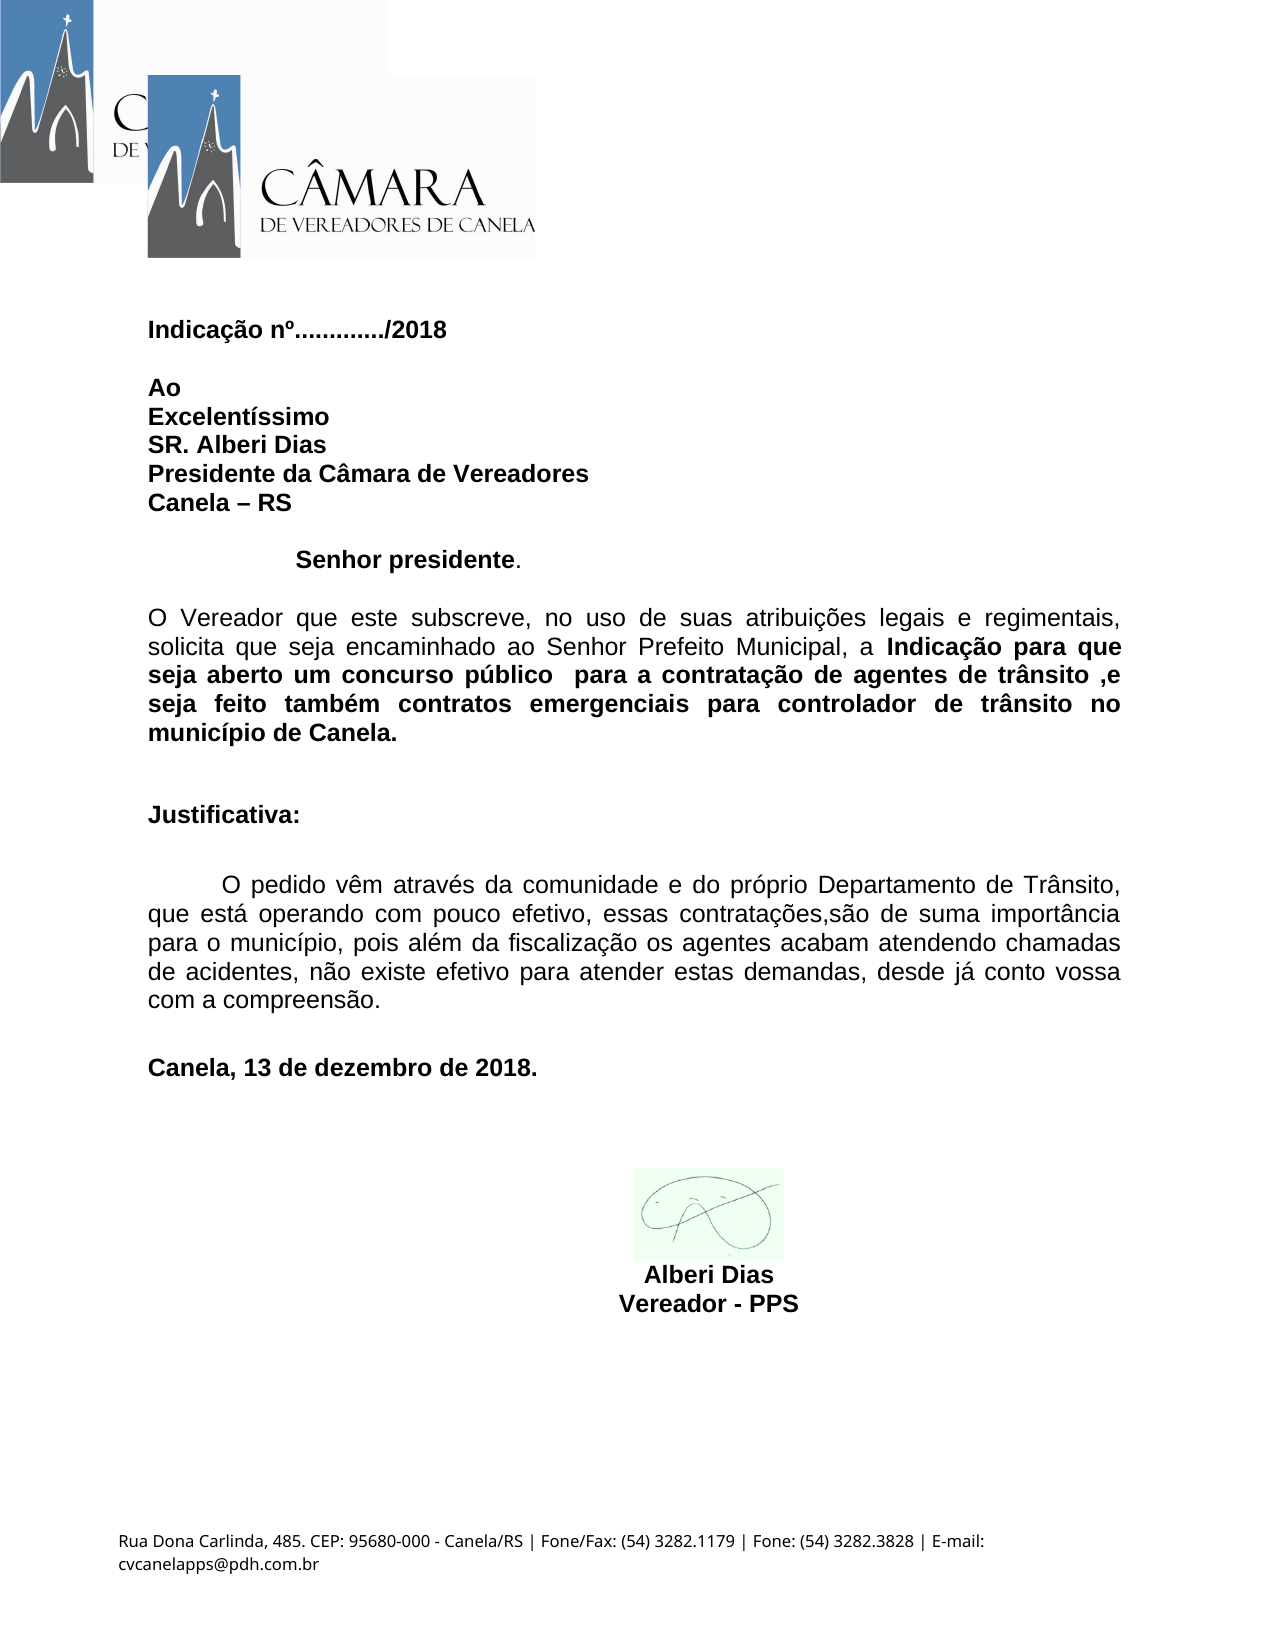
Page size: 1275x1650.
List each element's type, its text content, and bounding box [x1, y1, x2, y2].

text SR. Alberi Dias [148, 430, 1122, 459]
text O Vereador que este subscreve, no uso de suas atribuições legais e regimentais, solicita que seja encaminhado ao Senhor Prefeito Municipal, a Indicação para que seja aberto um concurso público para a contratação de agentes de trânsito ,e seja feito também contratos emergenciais para controlador de trânsito no município de Canela. [148, 603, 1122, 747]
picture [0, 0, 536, 258]
text Ao [148, 373, 1122, 402]
text O pedido vêm através da comunidade e do próprio Departamento de Trânsito, que está operando com pouco efetivo, essas contratações,são de suma importância para o município, pois além da fiscalização os agentes acabam atendendo chamadas de acidentes, não existe efetivo para atender estas demandas, desde já conto vossa com a compreensão. [148, 870, 1122, 1014]
text Excelentíssimo [148, 402, 1122, 430]
picture [633, 1168, 784, 1261]
text Canela – RS [148, 488, 1122, 517]
text Presidente da Câmara de Vereadores [148, 459, 1122, 488]
text Justificativa: [148, 800, 1122, 829]
text Vereador - PPS [148, 1289, 1122, 1318]
text Canela, 13 de dezembro de 2018. [148, 1053, 1122, 1082]
text Alberi Dias [148, 1260, 1122, 1289]
subtitle Indicação nº............./2018 [148, 315, 1122, 344]
text Senhor presidente. [148, 545, 1122, 574]
